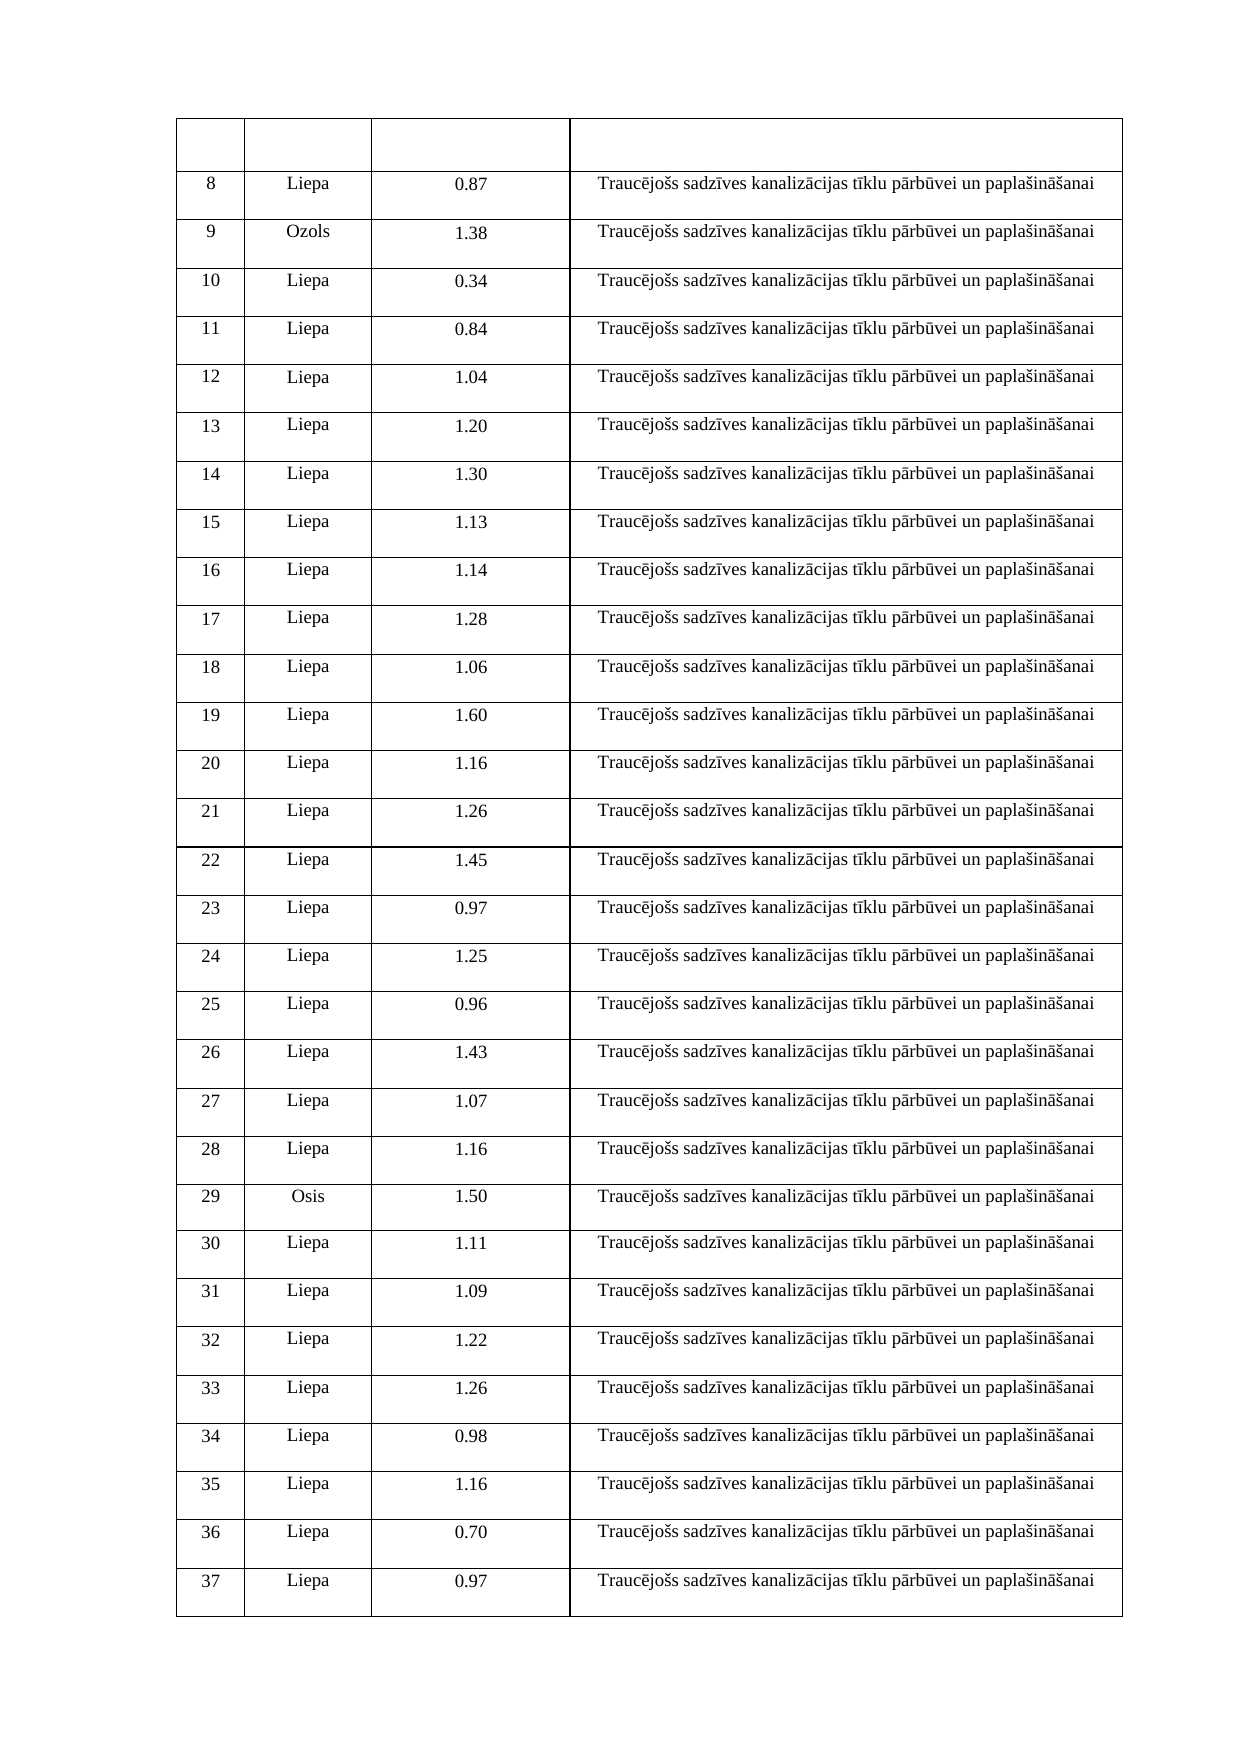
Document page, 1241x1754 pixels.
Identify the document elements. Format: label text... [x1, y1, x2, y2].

table_cell Liepa [245, 799, 371, 846]
table_cell 11 [177, 317, 244, 364]
table_cell 1.14 [372, 558, 569, 605]
table_cell 32 [177, 1327, 244, 1374]
table_cell Liepa [245, 462, 371, 509]
table_cell 28 [177, 1137, 244, 1184]
table_cell Traucējošs sadzīves kanalizācijas tīklu pārbūvei un paplašināšanai [571, 269, 1122, 316]
table_cell Liepa [245, 365, 371, 412]
table_cell Liepa [245, 703, 371, 750]
table_cell 1.07 [372, 1089, 569, 1136]
table_cell Liepa [245, 172, 371, 219]
table_cell Traucējošs sadzīves kanalizācijas tīklu pārbūvei un paplašināšanai [571, 606, 1122, 653]
table_cell 27 [177, 1089, 244, 1136]
table_cell 19 [177, 703, 244, 750]
table_cell Traucējošs sadzīves kanalizācijas tīklu pārbūvei un paplašināšanai [571, 558, 1122, 605]
table_cell 36 [177, 1520, 244, 1567]
table_cell Liepa [245, 1137, 371, 1184]
table_cell Liepa [245, 896, 371, 943]
table_cell Traucējošs sadzīves kanalizācijas tīklu pārbūvei un paplašināšanai [571, 1089, 1122, 1136]
table_cell Liepa [245, 1231, 371, 1278]
table_cell Liepa [245, 751, 371, 798]
table_cell 0.84 [372, 317, 569, 364]
table_cell 24 [177, 944, 244, 991]
table_cell 1.30 [372, 462, 569, 509]
table_cell Traucējošs sadzīves kanalizācijas tīklu pārbūvei un paplašināšanai [571, 1520, 1122, 1567]
table_cell 1.60 [372, 703, 569, 750]
table_cell Traucējošs sadzīves kanalizācijas tīklu pārbūvei un paplašināšanai [571, 1231, 1122, 1278]
table_cell 31 [177, 1279, 244, 1326]
table_cell Liepa [245, 510, 371, 557]
table_cell 1.11 [372, 1231, 569, 1278]
table_cell Traucējošs sadzīves kanalizācijas tīklu pārbūvei un paplašināšanai [571, 365, 1122, 412]
table_cell Traucējošs sadzīves kanalizācijas tīklu pārbūvei un paplašināšanai [571, 1424, 1122, 1471]
table_cell [177, 119, 244, 171]
table_cell 1.22 [372, 1327, 569, 1374]
table_cell Traucējošs sadzīves kanalizācijas tīklu pārbūvei un paplašināšanai [571, 799, 1122, 846]
table_cell 1.16 [372, 1472, 569, 1519]
table_cell 29 [177, 1185, 244, 1230]
table_cell 25 [177, 992, 244, 1039]
table_cell Traucējošs sadzīves kanalizācijas tīklu pārbūvei un paplašināšanai [571, 1137, 1122, 1184]
table_cell 35 [177, 1472, 244, 1519]
table_cell 1.16 [372, 751, 569, 798]
table_cell 1.04 [372, 365, 569, 412]
table_cell Traucējošs sadzīves kanalizācijas tīklu pārbūvei un paplašināšanai [571, 1040, 1122, 1087]
table_cell Traucējošs sadzīves kanalizācijas tīklu pārbūvei un paplašināšanai [571, 462, 1122, 509]
table_cell [571, 119, 1122, 171]
table_cell 15 [177, 510, 244, 557]
table_cell Osis [245, 1185, 371, 1230]
table_cell Traucējošs sadzīves kanalizācijas tīklu pārbūvei un paplašināšanai [571, 655, 1122, 702]
table_cell 14 [177, 462, 244, 509]
table_cell 0.96 [372, 992, 569, 1039]
table_cell Liepa [245, 269, 371, 316]
table_cell [372, 119, 569, 171]
table_cell 17 [177, 606, 244, 653]
table_cell 10 [177, 269, 244, 316]
table_cell Liepa [245, 1472, 371, 1519]
table_cell 1.16 [372, 1137, 569, 1184]
table_cell 1.26 [372, 799, 569, 846]
table_cell Traucējošs sadzīves kanalizācijas tīklu pārbūvei un paplašināšanai [571, 751, 1122, 798]
table_cell Traucējošs sadzīves kanalizācijas tīklu pārbūvei un paplašināšanai [571, 317, 1122, 364]
table_cell 33 [177, 1376, 244, 1423]
table_cell 9 [177, 220, 244, 268]
table_cell Liepa [245, 1279, 371, 1326]
table_cell Liepa [245, 1376, 371, 1423]
table_cell 1.45 [372, 848, 569, 894]
table_cell [245, 119, 371, 171]
table_cell 13 [177, 413, 244, 461]
table_cell Liepa [245, 1520, 371, 1567]
table_cell Traucējošs sadzīves kanalizācijas tīklu pārbūvei un paplašināšanai [571, 992, 1122, 1039]
table_cell 18 [177, 655, 244, 702]
table_cell 1.20 [372, 413, 569, 461]
table_cell 1.43 [372, 1040, 569, 1087]
table_cell 20 [177, 751, 244, 798]
table_cell 1.25 [372, 944, 569, 991]
table_cell Traucējošs sadzīves kanalizācijas tīklu pārbūvei un paplašināšanai [571, 1327, 1122, 1374]
table_cell 8 [177, 172, 244, 219]
table_cell Traucējošs sadzīves kanalizācijas tīklu pārbūvei un paplašināšanai [571, 703, 1122, 750]
table_cell 0.98 [372, 1424, 569, 1471]
table_cell Traucējošs sadzīves kanalizācijas tīklu pārbūvei un paplašināšanai [571, 1569, 1122, 1616]
table_cell Traucējošs sadzīves kanalizācijas tīklu pārbūvei un paplašināšanai [571, 944, 1122, 991]
table_cell 21 [177, 799, 244, 846]
table_cell 0.97 [372, 896, 569, 943]
table_cell Traucējošs sadzīves kanalizācijas tīklu pārbūvei un paplašināšanai [571, 1472, 1122, 1519]
table_cell 12 [177, 365, 244, 412]
table_cell Liepa [245, 944, 371, 991]
table_cell Liepa [245, 606, 371, 653]
table_cell 1.38 [372, 220, 569, 268]
table_cell 22 [177, 848, 244, 894]
table_cell Traucējošs sadzīves kanalizācijas tīklu pārbūvei un paplašināšanai [571, 1279, 1122, 1326]
table_cell 0.97 [372, 1569, 569, 1616]
table_cell 1.06 [372, 655, 569, 702]
table_cell 23 [177, 896, 244, 943]
table_cell Liepa [245, 317, 371, 364]
table_cell Traucējošs sadzīves kanalizācijas tīklu pārbūvei un paplašināšanai [571, 510, 1122, 557]
table_cell Liepa [245, 1424, 371, 1471]
table_cell 16 [177, 558, 244, 605]
table_cell 30 [177, 1231, 244, 1278]
table_cell Traucējošs sadzīves kanalizācijas tīklu pārbūvei un paplašināšanai [571, 848, 1122, 894]
table_cell 0.87 [372, 172, 569, 219]
table_cell Traucējošs sadzīves kanalizācijas tīklu pārbūvei un paplašināšanai [571, 1376, 1122, 1423]
table_cell Liepa [245, 1569, 371, 1616]
table_cell Liepa [245, 558, 371, 605]
table_cell Liepa [245, 1327, 371, 1374]
table_cell Traucējošs sadzīves kanalizācijas tīklu pārbūvei un paplašināšanai [571, 1185, 1122, 1230]
table_cell Liepa [245, 848, 371, 894]
table_cell Liepa [245, 1089, 371, 1136]
table_cell Traucējošs sadzīves kanalizācijas tīklu pārbūvei un paplašināšanai [571, 413, 1122, 461]
table_cell 1.28 [372, 606, 569, 653]
table_cell 26 [177, 1040, 244, 1087]
table_cell 1.26 [372, 1376, 569, 1423]
table_cell Liepa [245, 992, 371, 1039]
table_cell Traucējošs sadzīves kanalizācijas tīklu pārbūvei un paplašināšanai [571, 220, 1122, 268]
table_cell 0.70 [372, 1520, 569, 1567]
table_cell Liepa [245, 413, 371, 461]
table_cell 37 [177, 1569, 244, 1616]
table_cell 1.13 [372, 510, 569, 557]
table_cell 0.34 [372, 269, 569, 316]
table_cell Liepa [245, 655, 371, 702]
table_cell Liepa [245, 1040, 371, 1087]
table_cell 34 [177, 1424, 244, 1471]
table_cell Traucējošs sadzīves kanalizācijas tīklu pārbūvei un paplašināšanai [571, 172, 1122, 219]
table_cell 1.50 [372, 1185, 569, 1230]
table_cell 1.09 [372, 1279, 569, 1326]
table_cell Traucējošs sadzīves kanalizācijas tīklu pārbūvei un paplašināšanai [571, 896, 1122, 943]
table_cell Ozols [245, 220, 371, 268]
